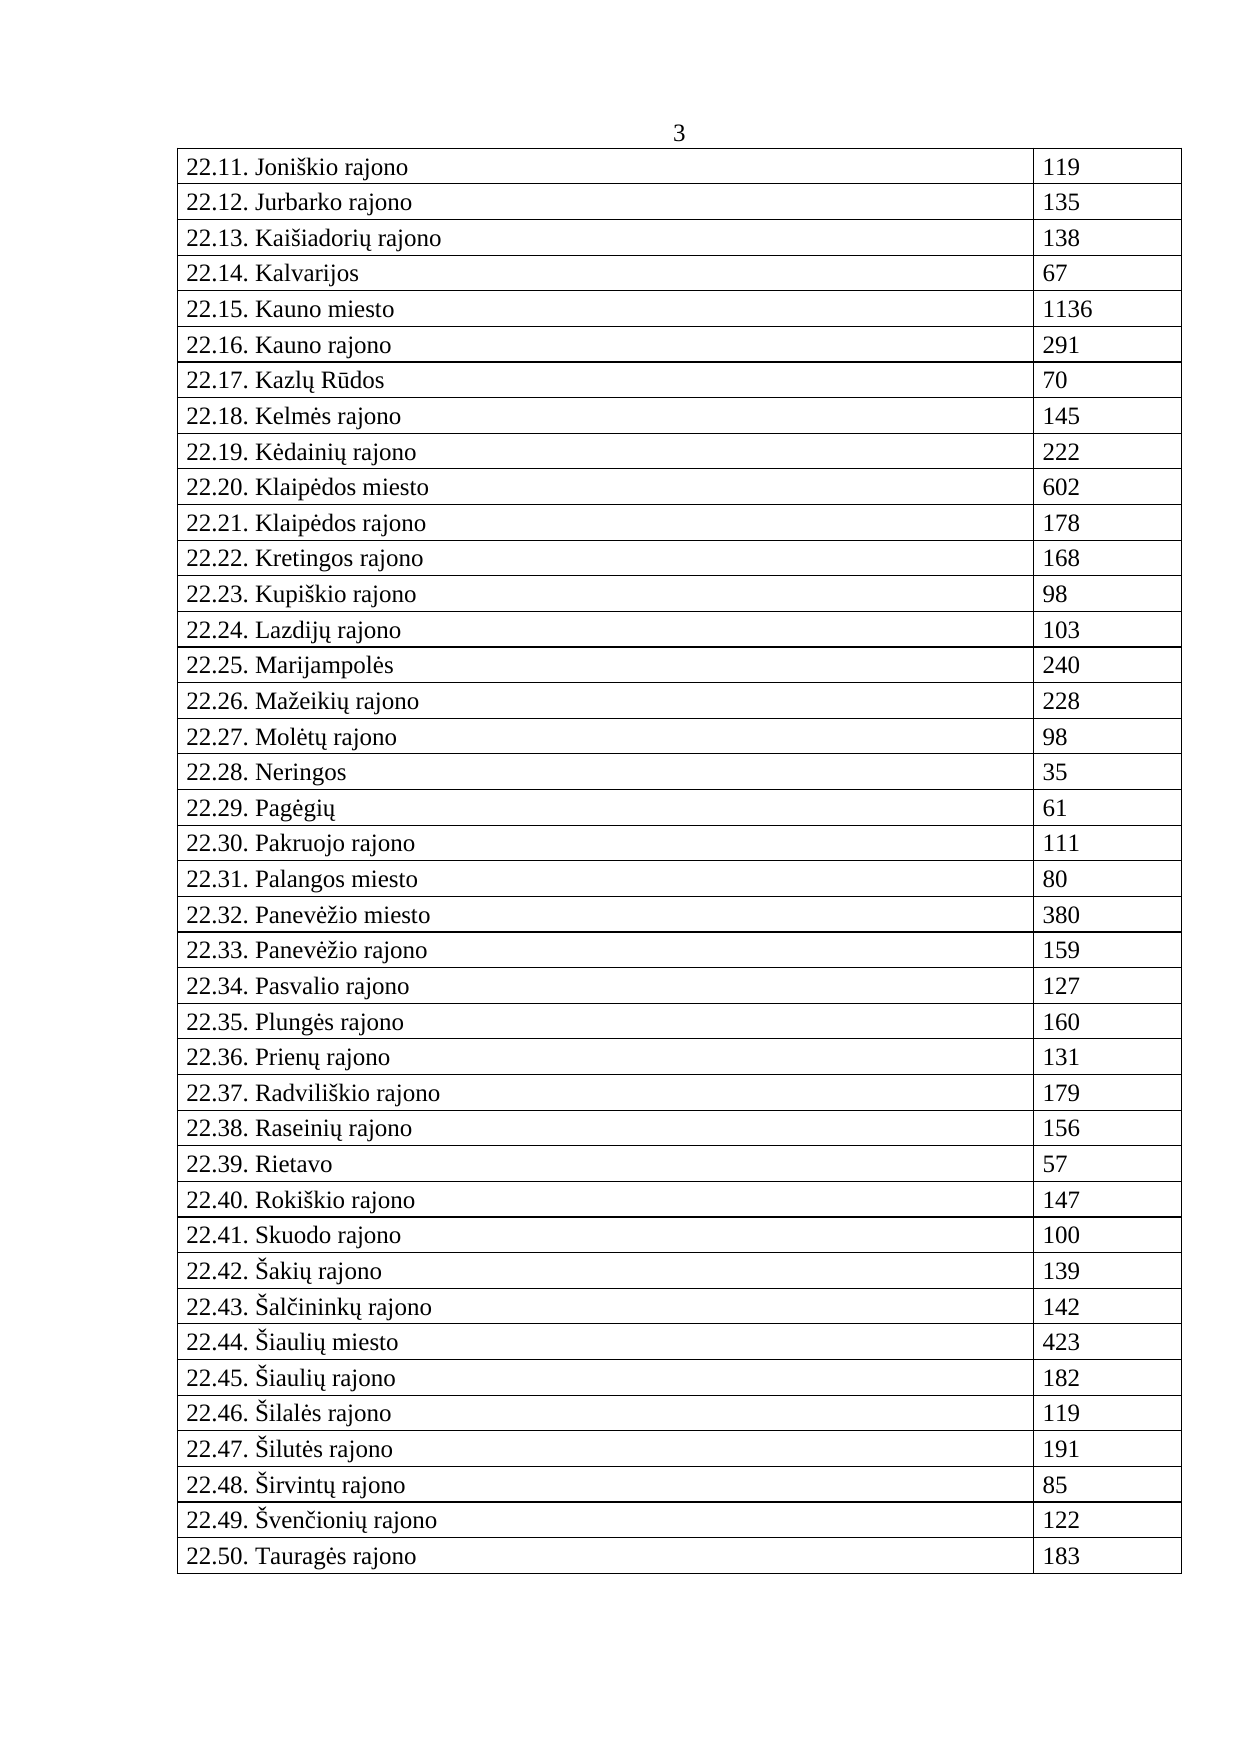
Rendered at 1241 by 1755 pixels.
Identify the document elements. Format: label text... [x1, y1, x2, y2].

table_cell 98 [1034, 576, 1181, 611]
table_cell 179 [1034, 1075, 1181, 1109]
table_cell 182 [1034, 1360, 1181, 1394]
table_cell 111 [1034, 826, 1181, 860]
table_cell 119 [1034, 149, 1181, 183]
table_cell 98 [1034, 719, 1181, 753]
table_cell 119 [1034, 1396, 1181, 1430]
table_cell 100 [1034, 1218, 1181, 1252]
table_cell 22.25. Marijampolės [178, 648, 1033, 682]
table_cell 160 [1034, 1004, 1181, 1038]
table_cell 22.26. Mažeikių rajono [178, 683, 1033, 718]
table_cell 380 [1034, 897, 1181, 931]
table_cell 22.28. Neringos [178, 754, 1033, 789]
table_cell 138 [1034, 220, 1181, 254]
table_cell 22.15. Kauno miesto [178, 291, 1033, 326]
table_cell 22.49. Švenčionių rajono [178, 1503, 1033, 1537]
table_cell 61 [1034, 790, 1181, 824]
table_cell 22.45. Šiaulių rajono [178, 1360, 1033, 1394]
table_cell 291 [1034, 327, 1181, 361]
table_cell 22.46. Šilalės rajono [178, 1396, 1033, 1430]
table_cell 22.31. Palangos miesto [178, 861, 1033, 896]
table_cell 22.34. Pasvalio rajono [178, 968, 1033, 1003]
table_cell 183 [1034, 1538, 1181, 1573]
table_cell 22.29. Pagėgių [178, 790, 1033, 824]
table_cell 22.23. Kupiškio rajono [178, 576, 1033, 611]
table_cell 70 [1034, 363, 1181, 397]
table_cell 22.48. Širvintų rajono [178, 1467, 1033, 1501]
table_cell 22.32. Panevėžio miesto [178, 897, 1033, 931]
table_cell 22.20. Klaipėdos miesto [178, 469, 1033, 504]
table_cell 22.41. Skuodo rajono [178, 1218, 1033, 1252]
table_cell 22.30. Pakruojo rajono [178, 826, 1033, 860]
table_cell 122 [1034, 1503, 1181, 1537]
table_cell 35 [1034, 754, 1181, 789]
table_cell 22.50. Tauragės rajono [178, 1538, 1033, 1573]
table_cell 22.37. Radviliškio rajono [178, 1075, 1033, 1109]
table_cell 22.24. Lazdijų rajono [178, 612, 1033, 646]
table_cell 147 [1034, 1182, 1181, 1216]
table_cell 22.17. Kazlų Rūdos [178, 363, 1033, 397]
table_cell 22.39. Rietavo [178, 1146, 1033, 1181]
table_cell 1136 [1034, 291, 1181, 326]
table_cell 22.12. Jurbarko rajono [178, 184, 1033, 219]
table_cell 22.47. Šilutės rajono [178, 1431, 1033, 1466]
table_cell 135 [1034, 184, 1181, 219]
table_cell 159 [1034, 933, 1181, 967]
table_cell 423 [1034, 1324, 1181, 1359]
table_cell 22.42. Šakių rajono [178, 1253, 1033, 1288]
table_cell 22.38. Raseinių rajono [178, 1111, 1033, 1145]
table_cell 80 [1034, 861, 1181, 896]
table_cell 22.13. Kaišiadorių rajono [178, 220, 1033, 254]
table_cell 131 [1034, 1039, 1181, 1074]
table_cell 228 [1034, 683, 1181, 718]
table_cell 139 [1034, 1253, 1181, 1288]
table_cell 22.44. Šiaulių miesto [178, 1324, 1033, 1359]
table_cell 22.33. Panevėžio rajono [178, 933, 1033, 967]
table_cell 222 [1034, 434, 1181, 468]
table_cell 103 [1034, 612, 1181, 646]
table_cell 127 [1034, 968, 1181, 1003]
table_cell 142 [1034, 1289, 1181, 1323]
table_cell 191 [1034, 1431, 1181, 1466]
table_cell 178 [1034, 505, 1181, 539]
table_cell 85 [1034, 1467, 1181, 1501]
table_cell 22.18. Kelmės rajono [178, 398, 1033, 433]
table_cell 57 [1034, 1146, 1181, 1181]
table_cell 22.36. Prienų rajono [178, 1039, 1033, 1074]
table_cell 22.22. Kretingos rajono [178, 541, 1033, 575]
table_cell 22.21. Klaipėdos rajono [178, 505, 1033, 539]
table_cell 168 [1034, 541, 1181, 575]
table_cell 22.40. Rokiškio rajono [178, 1182, 1033, 1216]
table_cell 240 [1034, 648, 1181, 682]
table_cell 22.27. Molėtų rajono [178, 719, 1033, 753]
table_cell 22.19. Kėdainių rajono [178, 434, 1033, 468]
table_cell 22.43. Šalčininkų rajono [178, 1289, 1033, 1323]
table_cell 22.16. Kauno rajono [178, 327, 1033, 361]
table_cell 145 [1034, 398, 1181, 433]
table_cell 22.11. Joniškio rajono [178, 149, 1033, 183]
table_cell 156 [1034, 1111, 1181, 1145]
table_cell 602 [1034, 469, 1181, 504]
table_cell 22.14. Kalvarijos [178, 256, 1033, 290]
table_cell 22.35. Plungės rajono [178, 1004, 1033, 1038]
table_cell 67 [1034, 256, 1181, 290]
